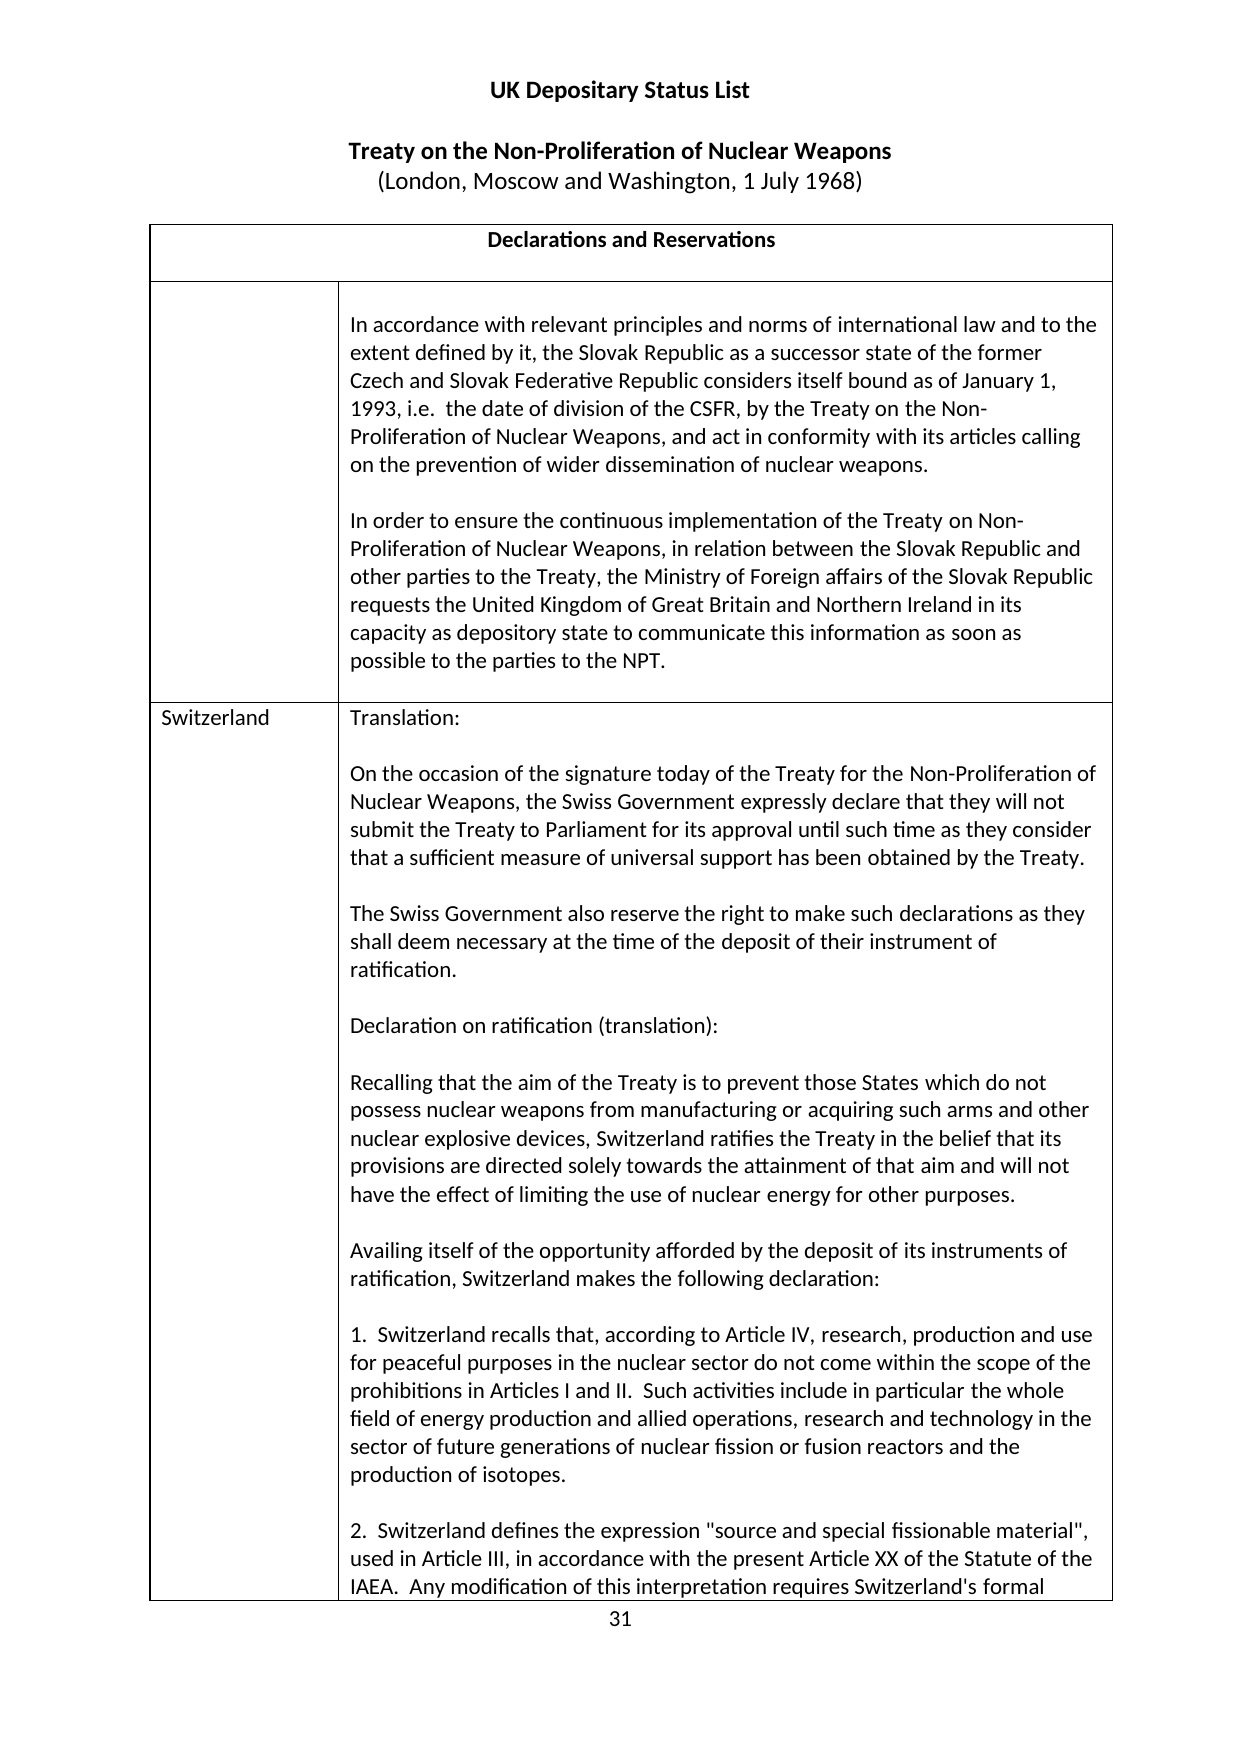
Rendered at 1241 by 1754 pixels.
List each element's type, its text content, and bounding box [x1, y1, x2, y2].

table_cell [151, 282, 338, 702]
table_cell Switzerland [151, 703, 338, 1600]
table_cell Translation: On the occasion of the signature today of the Treaty for the Non-Proliferation of Nuclear Weapons, the Swiss Government expressly declare that they will not submit the Treaty to Parliament for its approval until such time as they consider that a sufficient measure of universal support has been obtained by the Treaty. The Swiss Government also reserve the right to make such declarations as they shall deem necessary at the time of the deposit of their instrument of ratification. Declaration on ratification (translation): Recalling that the aim of the Treaty is to prevent those States which do not possess nuclear weapons from manufacturing or acquiring such arms and other nuclear explosive devices, Switzerland ratifies the Treaty in the belief that its provisions are directed solely towards the attainment of that aim and will not have the effect of limiting the use of nuclear energy for other purposes. Availing itself of the opportunity afforded by the deposit of its instruments of ratification, Switzerland makes the following declaration: 1. Switzerland recalls that, according to Article IV, research, production and use for peaceful purposes in the nuclear sector do not come within the scope of the prohibitions in Articles I and II. Such activities include in particular the whole field of energy production and allied operations, research and technology in the sector of future generations of nuclear fission or fusion reactors and the production of isotopes. 2. Switzerland defines the expression "source and special fissionable material", used in Article III, in accordance with the present Article XX of the Statute of the IAEA. Any modification of this interpretation requires Switzerland's formal [339, 703, 1112, 1600]
table_cell In accordance with relevant principles and norms of international law and to the extent defined by it, the Slovak Republic as a successor state of the former Czech and Slovak Federative Republic considers itself bound as of January 1, 1993, i.e. the date of division of the CSFR, by the Treaty on the Non-Proliferation of Nuclear Weapons, and act in conformity with its articles calling on the prevention of wider dissemination of nuclear weapons. In order to ensure the continuous implementation of the Treaty on Non-Proliferation of Nuclear Weapons, in relation between the Slovak Republic and other parties to the Treaty, the Ministry of Foreign affairs of the Slovak Republic requests the United Kingdom of Great Britain and Northern Ireland in its capacity as depository state to communicate this information as soon as possible to the parties to the NPT. [339, 282, 1112, 702]
table_header Declarations and Reservations [151, 225, 1112, 281]
